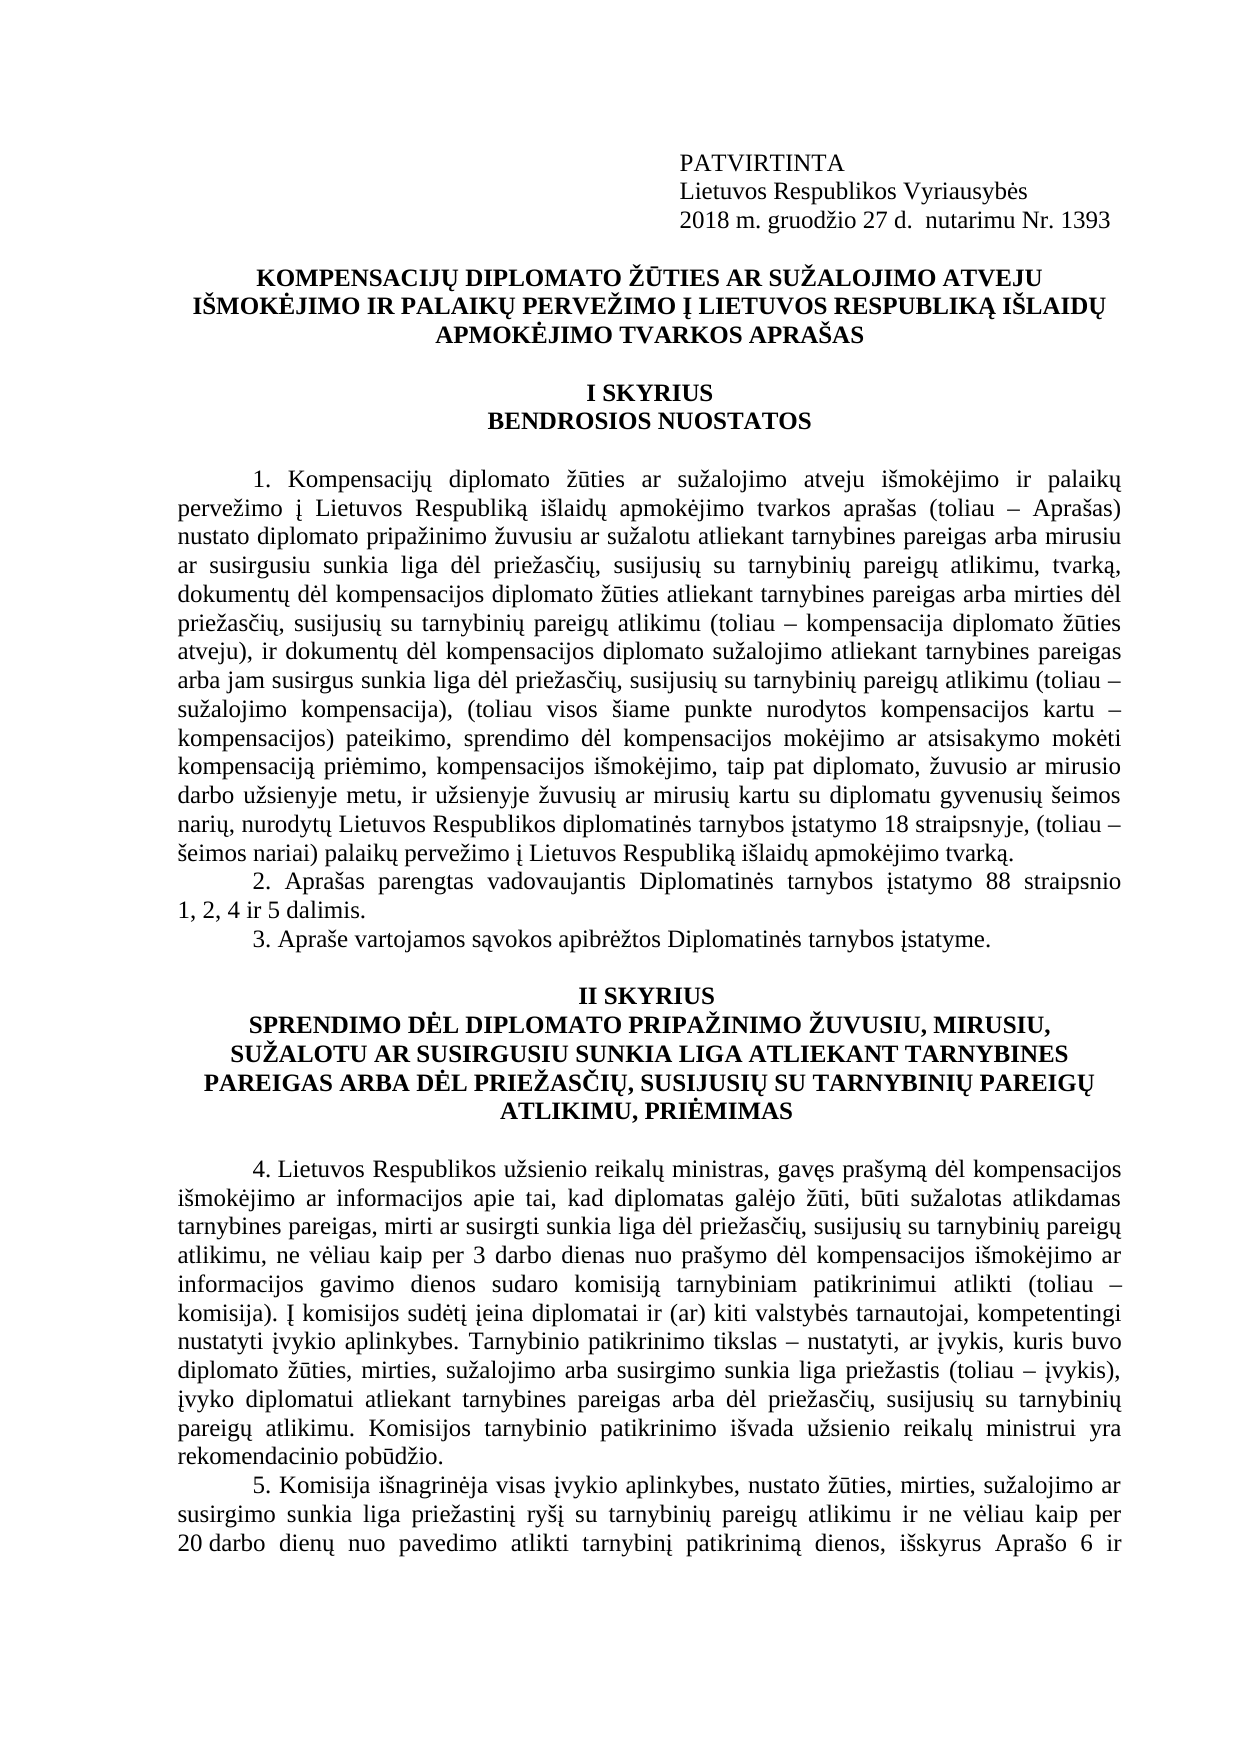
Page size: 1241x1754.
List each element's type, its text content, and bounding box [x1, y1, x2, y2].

text SPRENDIMO DĖL DIPLOMATO PRIPAŽINIMO žuvusiu, MIRUSIU, SUŽALOTU AR SUSIRGUSIU sunkia liga atliekant tarnybines pareigas arba dėl priežasčių, susijusių su tarnybinių pareigų atlikimu, PRIĖMIMAS [177, 1010, 1122, 1125]
text 5. Komisija išnagrinėja visas įvykio aplinkybes, nustato žūties, mirties, sužalojimo ar susirgimo sunkia liga priežastinį ryšį su tarnybinių pareigų atlikimu ir ne vėliau kaip per 20 darbo dienų nuo pavedimo atlikti tarnybinį patikrinimą dienos, išskyrus Aprašo 6 ir [177, 1470, 1122, 1556]
text PATVIRTINTA Lietuvos Respublikos Vyriausybės 2018 m. gruodžio 27 d. nutarimu Nr. 1393 [679, 148, 1122, 234]
text 1. Kompensacijų diplomato žūties ar sužalojimo atveju išmokėjimo ir palaikų pervežimo į Lietuvos Respubliką išlaidų apmokėjimo tvarkos aprašas (toliau – Aprašas) nustato diplomato pripažinimo žuvusiu ar sužalotu atliekant tarnybines pareigas arba mirusiu ar susirgusiu sunkia liga dėl priežasčių, susijusių su tarnybinių pareigų atlikimu, tvarką, dokumentų dėl kompensacijos diplomato žūties atliekant tarnybines pareigas arba mirties dėl priežasčių, susijusių su tarnybinių pareigų atlikimu (toliau – kompensacija diplomato žūties atveju), ir dokumentų dėl kompensacijos diplomato sužalojimo atliekant tarnybines pareigas arba jam susirgus sunkia liga dėl priežasčių, susijusių su tarnybinių pareigų atlikimu (toliau – sužalojimo kompensacija), (toliau visos šiame punkte nurodytos kompensacijos kartu – kompensacijos) pateikimo, sprendimo dėl kompensacijos mokėjimo ar atsisakymo mokėti kompensaciją priėmimo, kompensacijos išmokėjimo, taip pat diplomato, žuvusio ar mirusio darbo užsienyje metu, ir užsienyje žuvusių ar mirusių kartu su diplomatu gyvenusių šeimos narių, nurodytų Lietuvos Respublikos diplomatinės tarnybos įstatymo 18 straipsnyje, (toliau – šeimos nariai) palaikų pervežimo į Lietuvos Respubliką išlaidų apmokėjimo tvarką. [177, 464, 1122, 866]
text KOMPENSACIJŲ DIPLOMATO ŽŪTIES AR SUŽALOJIMO ATVEJU IŠMOKĖJIMO IR PALAIKŲ PERVEŽIMO Į LIETUVOS RESPUBLIKĄ IŠLAIDŲ APMOKĖJIMO TVARKOS APRAŠAS [177, 263, 1122, 349]
text II SKYRIUS [177, 981, 1122, 1010]
text 3. Apraše vartojamos sąvokos apibrėžtos Diplomatinės tarnybos įstatyme. [177, 924, 1122, 953]
text 4. Lietuvos Respublikos užsienio reikalų ministras, gavęs prašymą dėl kompensacijos išmokėjimo ar informacijos apie tai, kad diplomatas galėjo žūti, būti sužalotas atlikdamas tarnybines pareigas, mirti ar susirgti sunkia liga dėl priežasčių, susijusių su tarnybinių pareigų atlikimu, ne vėliau kaip per 3 darbo dienas nuo prašymo dėl kompensacijos išmokėjimo ar informacijos gavimo dienos sudaro komisiją tarnybiniam patikrinimui atlikti (toliau – komisija). Į komisijos sudėtį įeina diplomatai ir (ar) kiti valstybės tarnautojai, kompetentingi nustatyti įvykio aplinkybes. Tarnybinio patikrinimo tikslas – nustatyti, ar įvykis, kuris buvo diplomato žūties, mirties, sužalojimo arba susirgimo sunkia liga priežastis (toliau – įvykis), įvyko diplomatui atliekant tarnybines pareigas arba dėl priežasčių, susijusių su tarnybinių pareigų atlikimu. Komisijos tarnybinio patikrinimo išvada užsienio reikalų ministrui yra rekomendacinio pobūdžio. [177, 1154, 1122, 1470]
text 2. Aprašas parengtas vadovaujantis Diplomatinės tarnybos įstatymo 88 straipsnio 1, 2, 4 ir 5 dalimis. [177, 866, 1122, 924]
text I SKYRIUS [177, 378, 1122, 406]
text BENDROSIOS NUOSTATOS [177, 406, 1122, 435]
